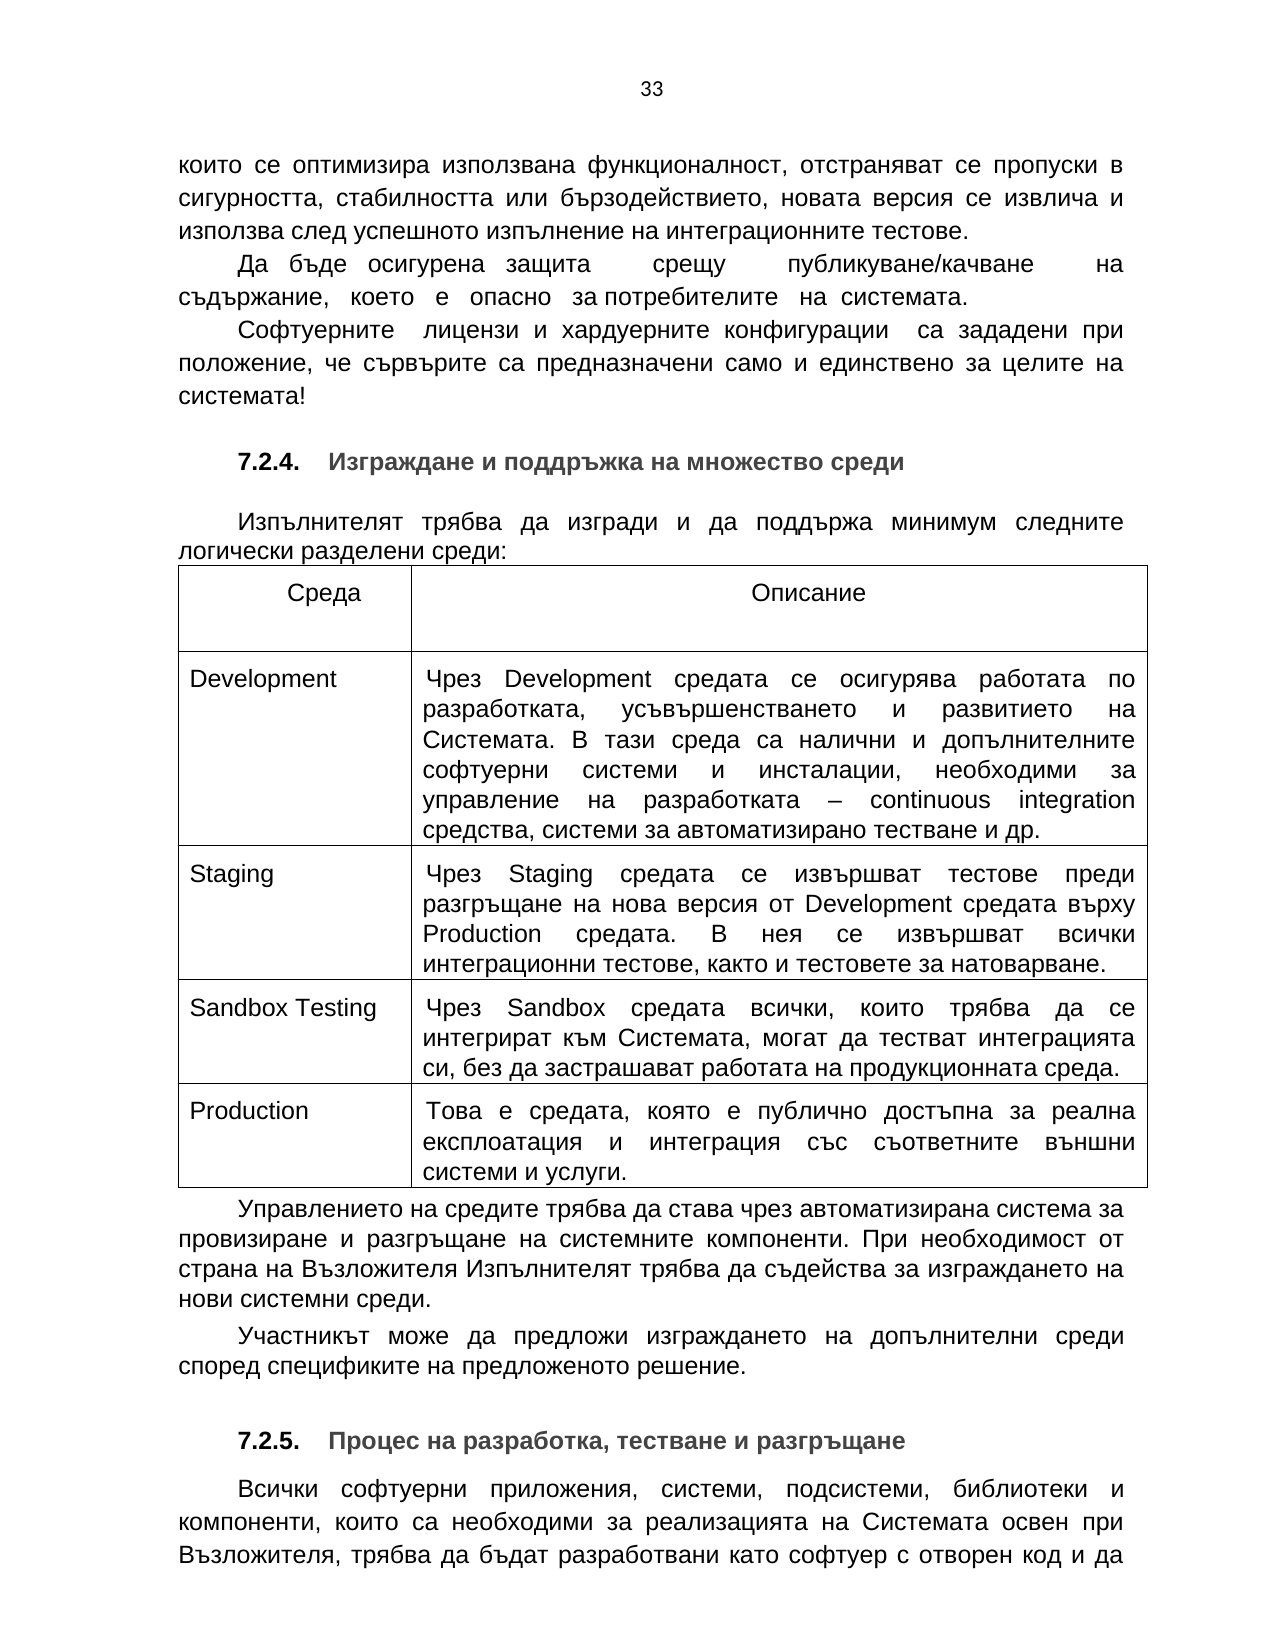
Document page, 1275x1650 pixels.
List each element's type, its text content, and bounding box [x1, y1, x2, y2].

table_cell чрез Staging средата се извършват тестове преди разгръщане на нова версия от Development средата върху Production средата. В нея се извършват всички интеграционни тестове, както и тестовете за натоварване. [412, 846, 1147, 979]
table_header Среда [179, 566, 411, 651]
table_cell Production [179, 1084, 411, 1187]
list Участникът може да предложи изграждането на допълнителни среди според спецификите на предложеното решение. [178, 1321, 1125, 1379]
text които се оптимизира използвана функционалност, отстраняват се пропуски в сигурността, стабилността или бързодействието, новата версия се извлича и използва след успешното изпълнение на интеграционните тестове. [178, 150, 1125, 245]
subtitle Процес на разработка, тестване и разгръщане [178, 1426, 1125, 1455]
subtitle Изпълнителят трябва да изгради и да поддържа минимум следните логически разделени среди: [178, 507, 1125, 564]
subtitle Изграждане и поддръжка на множество среди [178, 447, 1125, 476]
table_cell чрез Development средата се осигурява работата по разработката, усъвършенстването и развитието на Системата. В тази среда са налични и допълнителните софтуерни системи и инсталации, необходими за управление на разработката – continuous integration средства, системи за автоматизирано тестване и др. [412, 652, 1147, 845]
text Да бъде осигурена защита срещу публикуване/качване на съдържание, което е опасно за потребителите на системата. [178, 249, 1125, 311]
table_header Описание [412, 566, 1147, 651]
table_cell Sandbox Testing [179, 980, 411, 1083]
text Софтуерните лицензи и хардуерните конфигурации са зададени при положение, че сървърите са предназначени само и единствено за целите на системата! [178, 315, 1125, 410]
table_cell Staging [179, 846, 411, 979]
text Всички софтуерни приложения, системи, подсистеми, библиотеки и компоненти, които са необходими за реализацията на Системата освен при Възложителя, трябва да бъдат разработвани като софтуер с отворен код и да [178, 1474, 1125, 1568]
list Управлението на средите трябва да става чрез автоматизирана система за провизиране и разгръщане на системните компоненти. При необходимост от страна на Възложителя Изпълнителят трябва да съдейства за изграждането на нови системни среди. [178, 1194, 1125, 1313]
table_cell чрез Sandbox средата всички, които трябва да се интегрират към Системата, могат да тестват интеграцията си, без да застрашават работата на продукционната среда. [412, 980, 1147, 1083]
table_cell това е средата, която е публично достъпна за реална експлоатация и интеграция със съответните външни системи и услуги. [412, 1084, 1147, 1187]
table_cell Development [179, 652, 411, 845]
